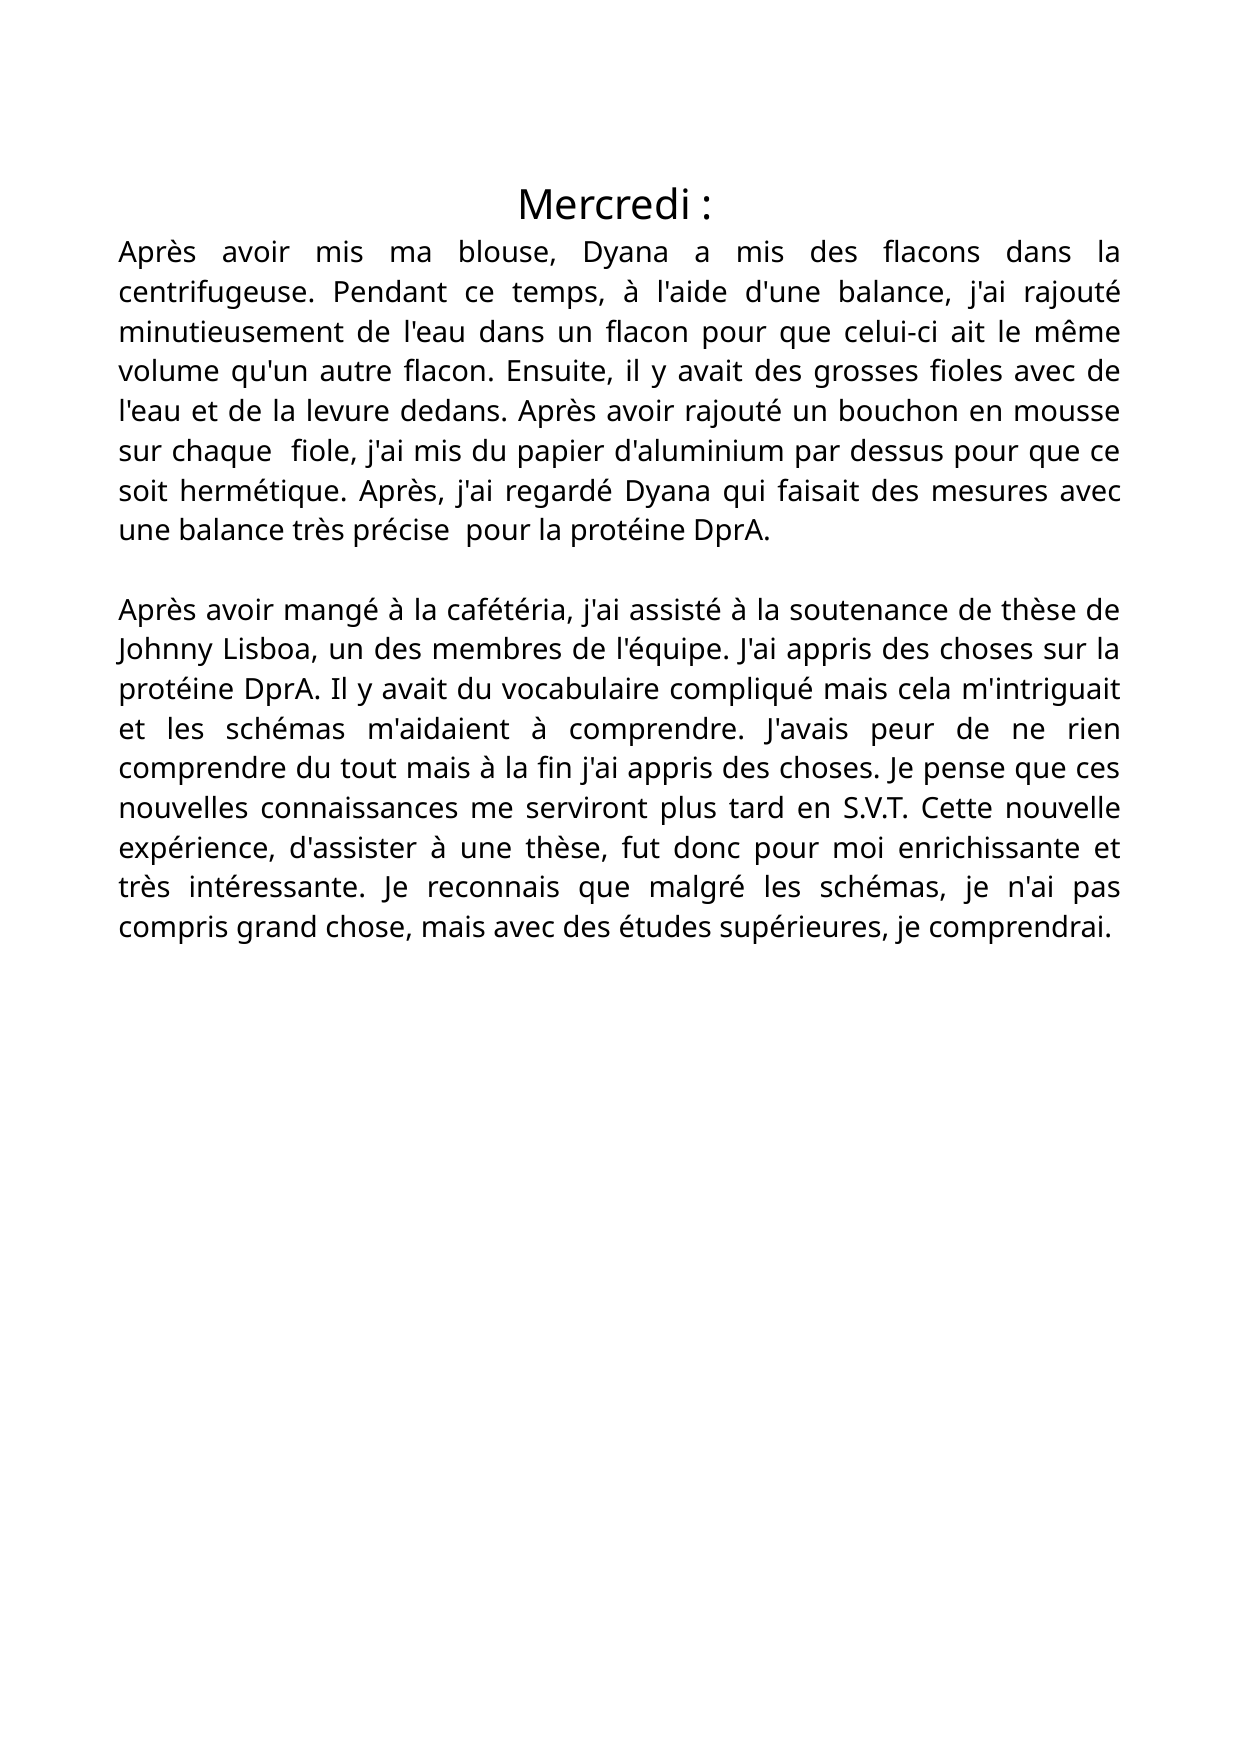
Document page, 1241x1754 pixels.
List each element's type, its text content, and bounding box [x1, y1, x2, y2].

text Après avoir mangé à la cafétéria, j'ai assisté à la soutenance de thèse de Johnny Lisboa, un des membres de l'équipe. J'ai appris des choses sur la protéine DprA. Il y avait du vocabulaire compliqué mais cela m'intriguait et les schémas m'aidaient à comprendre. J'avais peur de ne rien comprendre du tout mais à la fin j'ai appris des choses. Je pense que ces nouvelles connaissances me serviront plus tard en S.V.T. Cette nouvelle expérience, d'assister à une thèse, fut donc pour moi enrichissante et très intéressante. Je reconnais que malgré les schémas, je n'ai pas compris grand chose, mais avec des études supérieures, je comprendrai. [118, 589, 1122, 946]
text Mercredi : [118, 175, 1122, 232]
text Après avoir mis ma blouse, Dyana a mis des flacons dans la centrifugeuse. Pendant ce temps, à l'aide d'une balance, j'ai rajouté minutieusement de l'eau dans un flacon pour que celui-ci ait le même volume qu'un autre flacon. Ensuite, il y avait des grosses fioles avec de l'eau et de la levure dedans. Après avoir rajouté un bouchon en mousse sur chaque fiole, j'ai mis du papier d'aluminium par dessus pour que ce soit hermétique. Après, j'ai regardé Dyana qui faisait des mesures avec une balance très précise pour la protéine DprA. [118, 232, 1122, 549]
